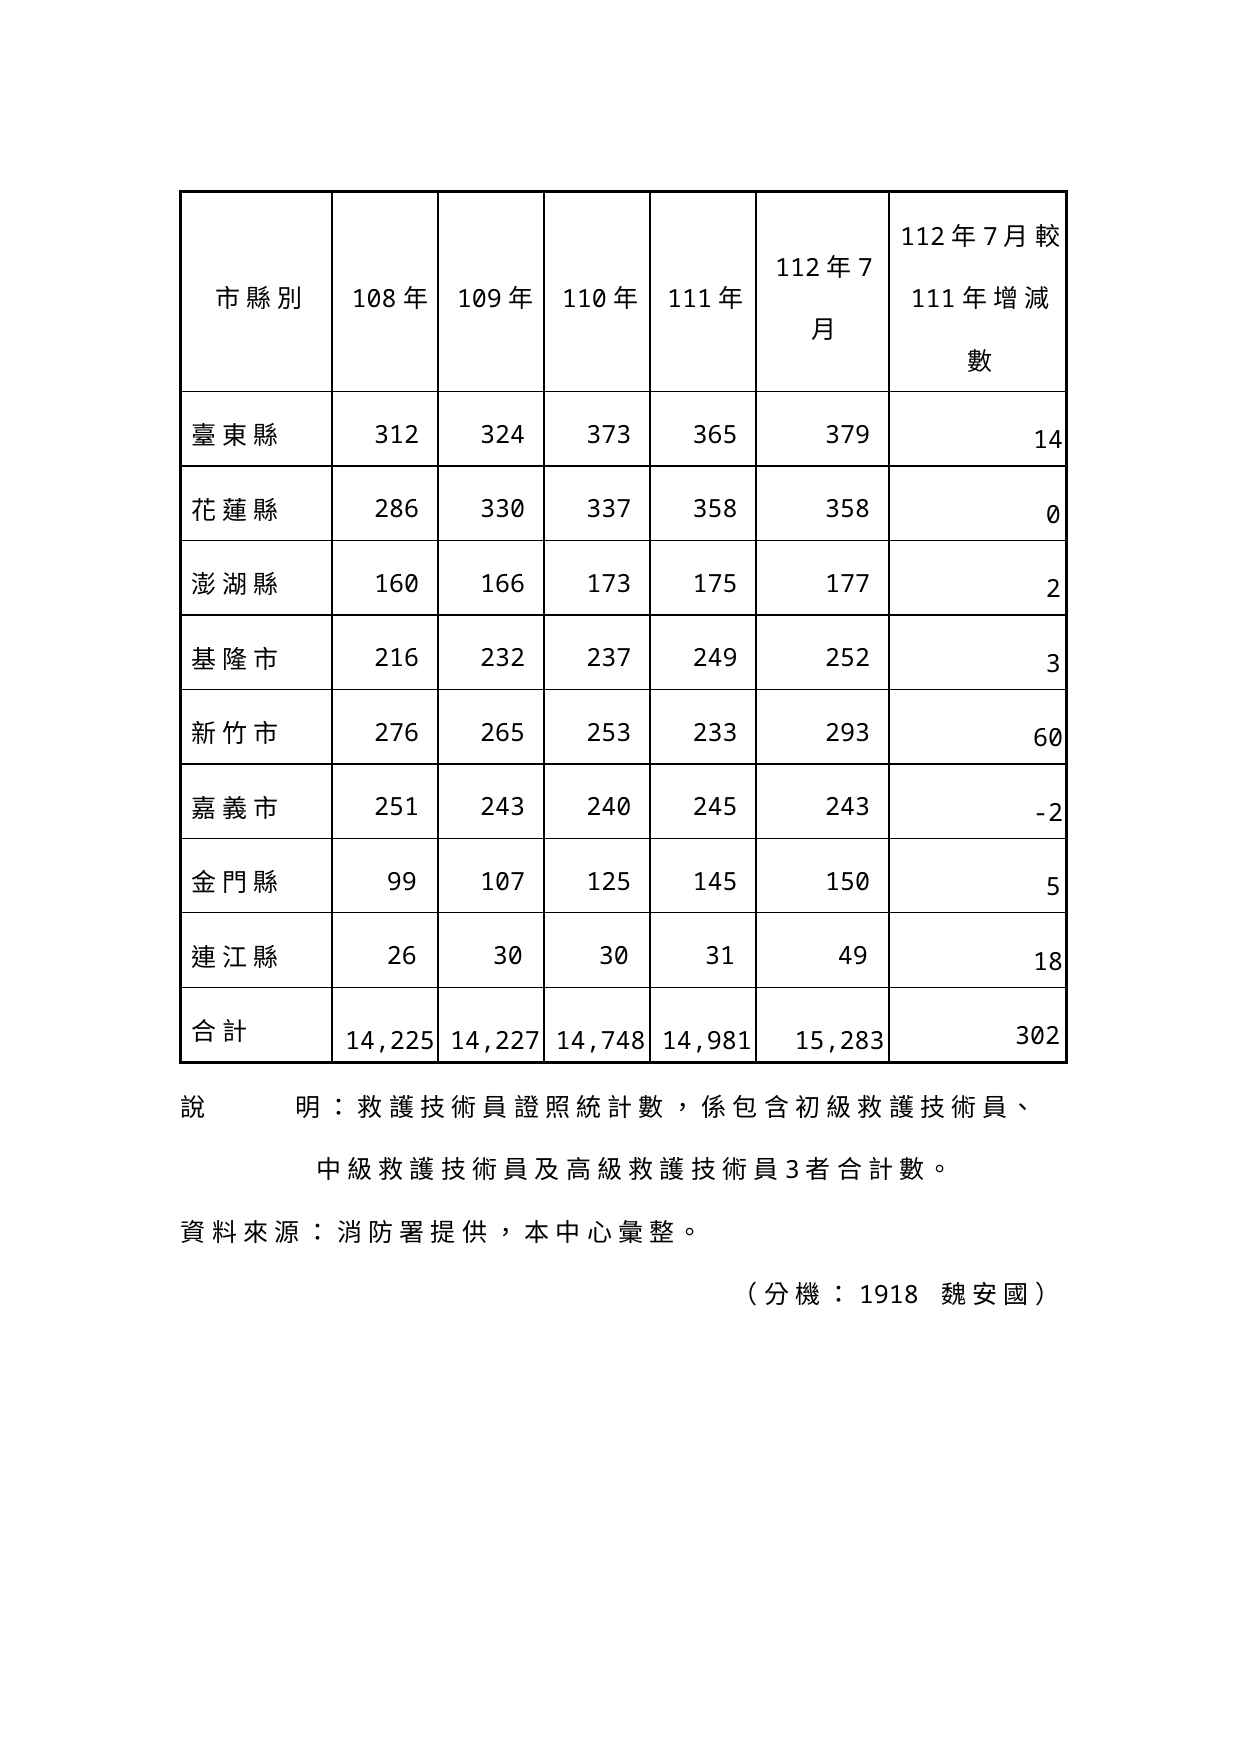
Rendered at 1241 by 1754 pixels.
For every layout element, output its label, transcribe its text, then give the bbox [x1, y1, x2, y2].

table_cell 245 [651, 765, 755, 837]
table_cell 18 [890, 913, 1065, 986]
table_cell -2 [890, 765, 1065, 837]
table_cell 14,225 [333, 988, 437, 1061]
table_cell 330 [439, 467, 543, 539]
table_header 112年7月 [757, 193, 888, 391]
table_cell 166 [439, 541, 543, 614]
table_cell 澎湖縣 [182, 541, 331, 614]
table_header 108年 [333, 193, 437, 391]
table_cell 249 [651, 616, 755, 688]
table_cell 30 [439, 913, 543, 986]
table_cell 49 [757, 913, 888, 986]
table_cell 60 [890, 690, 1065, 763]
table_cell 252 [757, 616, 888, 688]
table_cell 175 [651, 541, 755, 614]
text （分機：1918 魏安國） [177, 1251, 1063, 1314]
table_cell 基隆市 [182, 616, 331, 688]
table_header 110年 [545, 193, 649, 391]
table_cell 293 [757, 690, 888, 763]
table_cell 173 [545, 541, 649, 614]
table_cell 合計 [182, 988, 331, 1061]
table_cell 連江縣 [182, 913, 331, 986]
table_cell 286 [333, 467, 437, 539]
table_cell 160 [333, 541, 437, 614]
table_header 109年 [439, 193, 543, 391]
table_cell 337 [545, 467, 649, 539]
table_cell 232 [439, 616, 543, 688]
table_cell 金門縣 [182, 839, 331, 912]
table_cell 30 [545, 913, 649, 986]
table_cell 243 [757, 765, 888, 837]
table_cell 276 [333, 690, 437, 763]
table_cell 0 [890, 467, 1065, 539]
table_cell 240 [545, 765, 649, 837]
table_cell 233 [651, 690, 755, 763]
table_cell 臺東縣 [182, 392, 331, 465]
table_cell 3 [890, 616, 1065, 688]
table_cell 358 [757, 467, 888, 539]
table_cell 14,981 [651, 988, 755, 1061]
table_cell 373 [545, 392, 649, 465]
table_cell 177 [757, 541, 888, 614]
table_cell 253 [545, 690, 649, 763]
table_header 112年7月較111年增減數 [890, 193, 1065, 391]
table_cell 花蓮縣 [182, 467, 331, 539]
table_cell 265 [439, 690, 543, 763]
table_cell 145 [651, 839, 755, 912]
table_header 市縣別 [182, 193, 331, 391]
table_cell 243 [439, 765, 543, 837]
table_cell 15,283 [757, 988, 888, 1061]
table_cell 99 [333, 839, 437, 912]
table_cell 251 [333, 765, 437, 837]
table_cell 379 [757, 392, 888, 465]
table_cell 14,748 [545, 988, 649, 1061]
table_cell 2 [890, 541, 1065, 614]
table_header 111年 [651, 193, 755, 391]
text 說 明：救護技術員證照統計數，係包含初級救護技術員、中級救護技術員及高級救護技術員3者合計數。 [177, 1064, 1063, 1189]
table_cell 嘉義市 [182, 765, 331, 837]
table_cell 新竹市 [182, 690, 331, 763]
table_cell 107 [439, 839, 543, 912]
table_cell 14 [890, 392, 1065, 465]
table_cell 216 [333, 616, 437, 688]
table_cell 358 [651, 467, 755, 539]
table_cell 324 [439, 392, 543, 465]
table_cell 125 [545, 839, 649, 912]
table_cell 14,227 [439, 988, 543, 1061]
table_cell 237 [545, 616, 649, 688]
table_cell 150 [757, 839, 888, 912]
table_cell 31 [651, 913, 755, 986]
table_cell 5 [890, 839, 1065, 912]
text 資料來源：消防署提供，本中心彙整。 [177, 1189, 1063, 1251]
table_cell 26 [333, 913, 437, 986]
table_cell 312 [333, 392, 437, 465]
table_cell 365 [651, 392, 755, 465]
table_cell 302 [890, 988, 1065, 1061]
